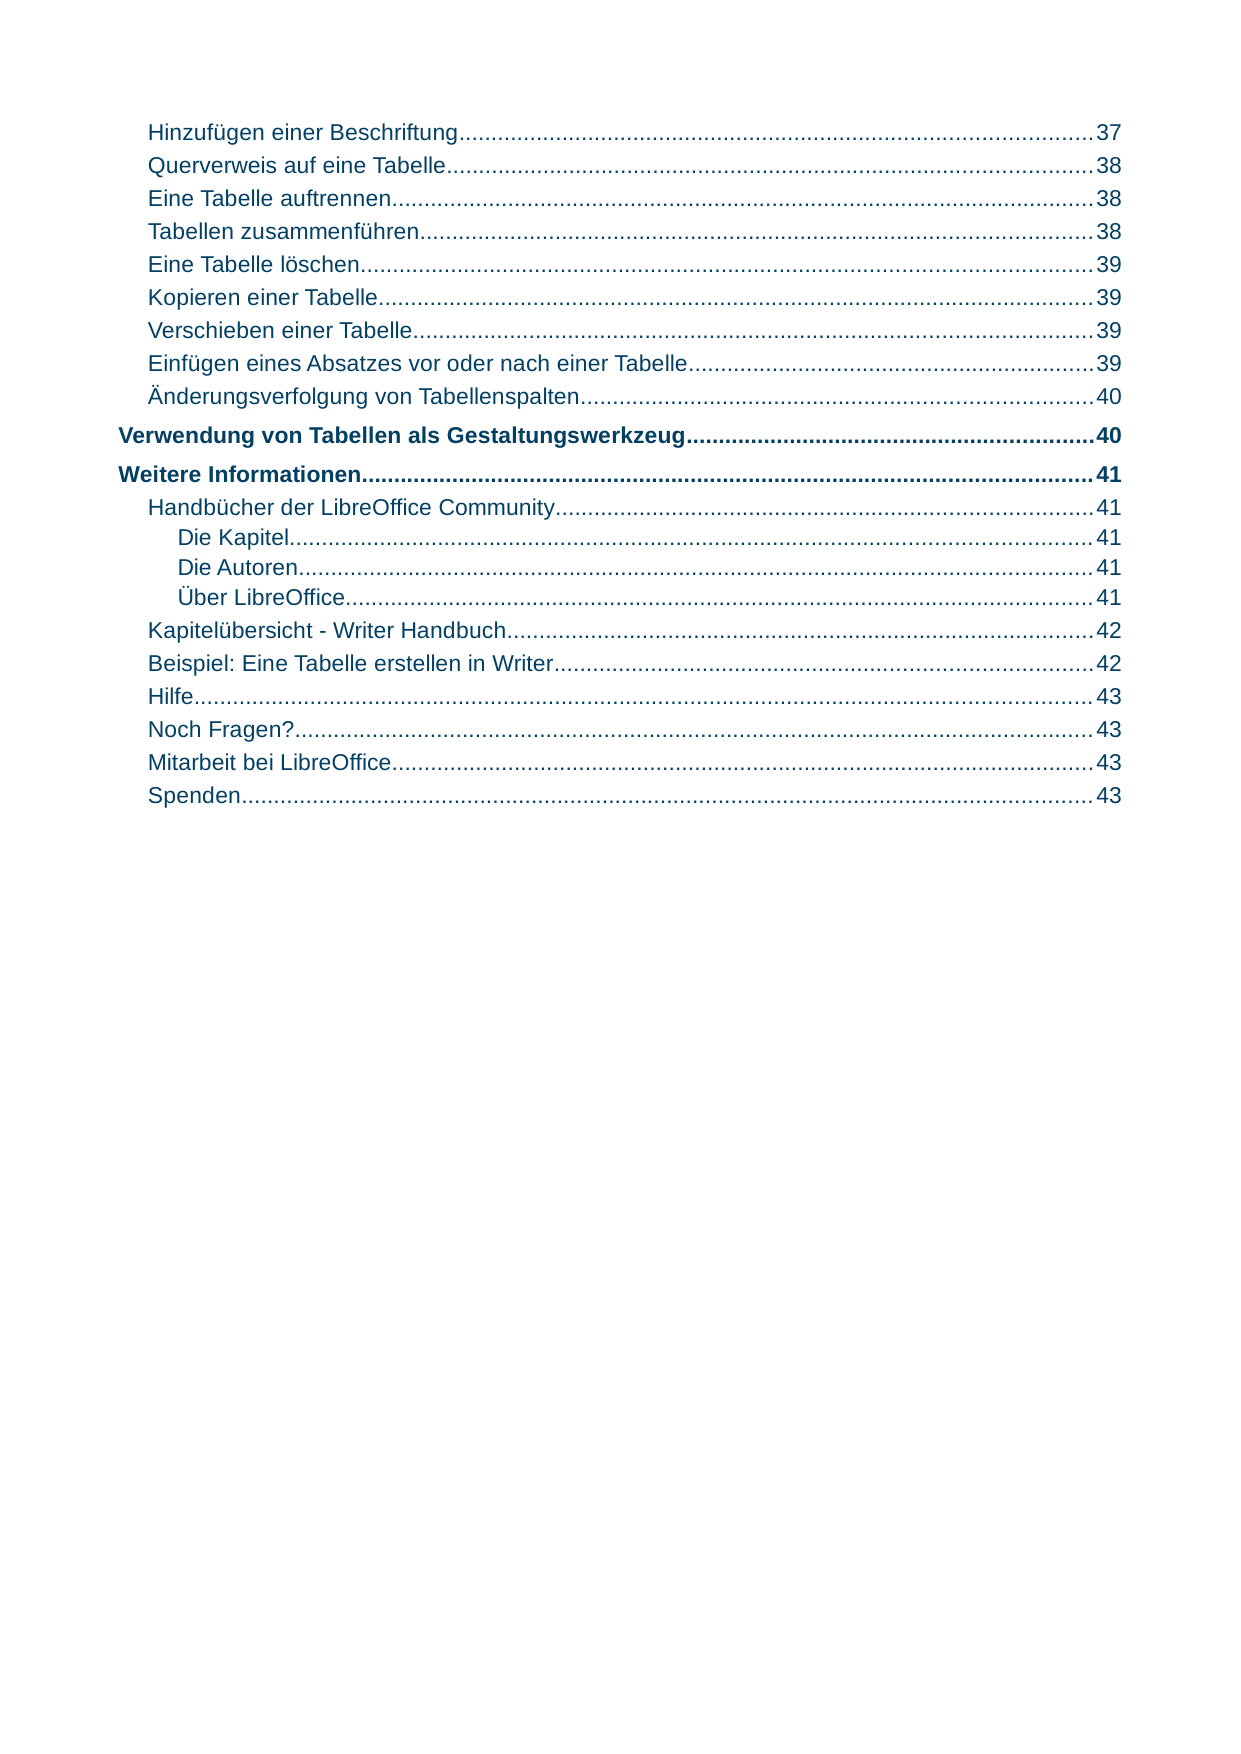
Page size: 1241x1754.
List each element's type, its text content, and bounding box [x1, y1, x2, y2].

text Kapitelübersicht - Writer Handbuch 42 [148, 616, 1122, 643]
text Eine Tabelle auftrennen 38 [148, 184, 1122, 211]
text Tabellen zusammenführen 38 [148, 217, 1122, 244]
text Weitere Informationen 41 [118, 460, 1122, 487]
text Spenden 43 [148, 781, 1122, 808]
text Querverweis auf eine Tabelle 38 [148, 151, 1122, 178]
text Eine Tabelle löschen 39 [148, 250, 1122, 277]
text Verwendung von Tabellen als Gestaltungswerkzeug 40 [118, 421, 1122, 448]
text Mitarbeit bei LibreOffice 43 [148, 748, 1122, 775]
text Die Kapitel 41 [177, 523, 1122, 550]
text Hilfe 43 [148, 682, 1122, 709]
text Hinzufügen einer Beschriftung 37 [148, 118, 1122, 145]
text Kopieren einer Tabelle 39 [148, 283, 1122, 310]
text Über LibreOffice 41 [177, 583, 1122, 610]
text Einfügen eines Absatzes vor oder nach einer Tabelle 39 [148, 349, 1122, 376]
text Verschieben einer Tabelle 39 [148, 316, 1122, 343]
text Handbücher der LibreOffice Community 41 [148, 493, 1122, 520]
text Änderungsverfolgung von Tabellenspalten 40 [148, 382, 1122, 409]
text Noch Fragen? 43 [148, 715, 1122, 742]
text Beispiel: Eine Tabelle erstellen in Writer 42 [148, 649, 1122, 676]
text Die Autoren 41 [177, 553, 1122, 580]
